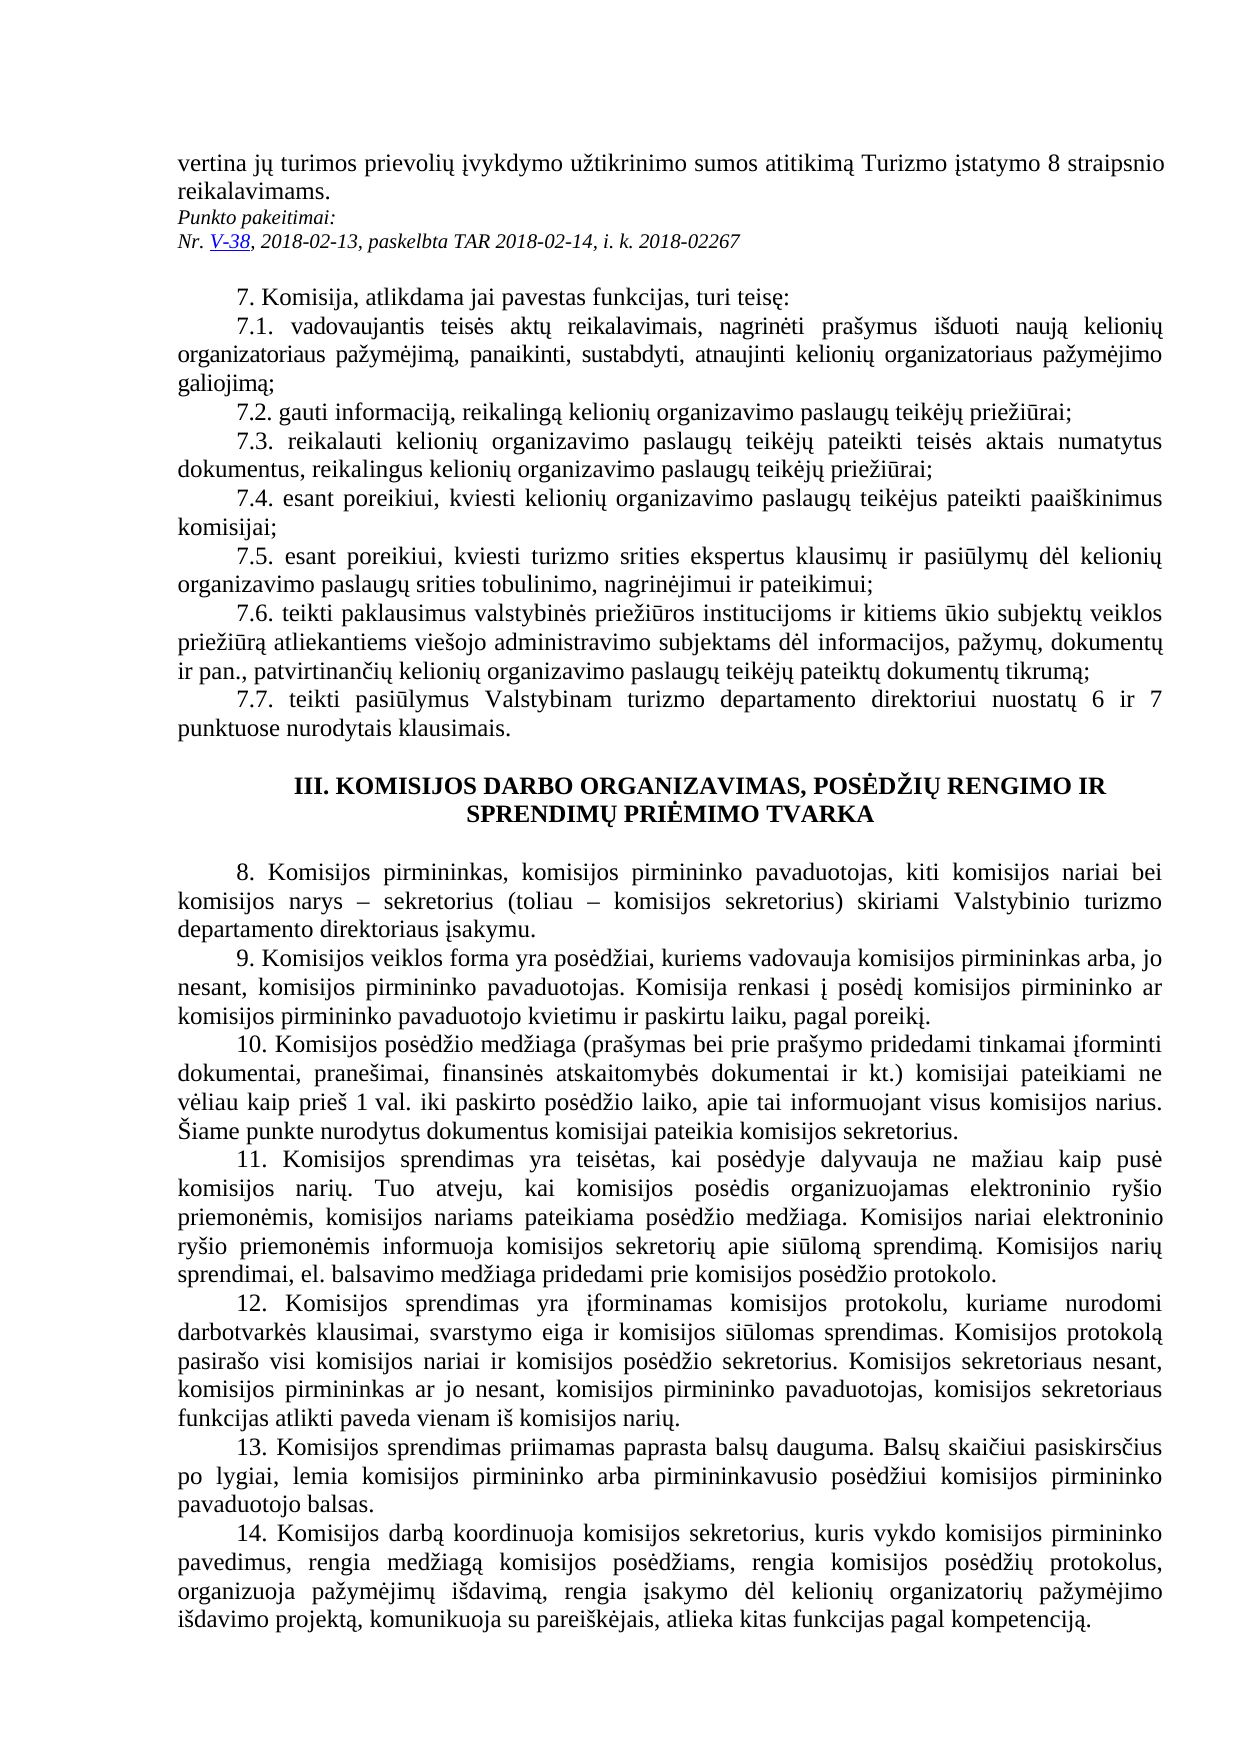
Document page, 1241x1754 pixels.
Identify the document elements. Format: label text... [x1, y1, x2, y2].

text 14. Komisijos darbą koordinuoja komisijos sekretorius, kuris vykdo komisijos pirmininko pavedimus, rengia medžiagą komisijos posėdžiams, rengia komisijos posėdžių protokolus, organizuoja pažymėjimų išdavimą, rengia įsakymo dėl kelionių organizatorių pažymėjimo išdavimo projektą, komunikuoja su pareiškėjais, atlieka kitas funkcijas pagal kompetenciją. [177, 1518, 1163, 1633]
text vertina jų turimos prievolių įvykdymo užtikrinimo sumos atitikimą Turizmo įstatymo 8 straipsnio reikalavimams. [177, 148, 1167, 205]
text 7. Komisija, atlikdama jai pavestas funkcijas, turi teisę: [177, 282, 1163, 311]
text Nr. V-38, 2018-02-13, paskelbta TAR 2018-02-14, i. k. 2018-02267 [177, 229, 1163, 253]
text 8. Komisijos pirmininkas, komisijos pirmininko pavaduotojas, kiti komisijos nariai bei komisijos narys – sekretorius (toliau – komisijos sekretorius) skiriami Valstybinio turizmo departamento direktoriaus įsakymu. [177, 857, 1163, 943]
text 11. Komisijos sprendimas yra teisėtas, kai posėdyje dalyvauja ne mažiau kaip pusė komisijos narių. Tuo atveju, kai komisijos posėdis organizuojamas elektroninio ryšio priemonėmis, komisijos nariams pateikiama posėdžio medžiaga. Komisijos nariai elektroninio ryšio priemonėmis informuoja komisijos sekretorių apie siūlomą sprendimą. Komisijos narių sprendimai, el. balsavimo medžiaga pridedami prie komisijos posėdžio protokolo. [177, 1144, 1163, 1288]
text 12. Komisijos sprendimas yra įforminamas komisijos protokolu, kuriame nurodomi darbotvarkės klausimai, svarstymo eiga ir komisijos siūlomas sprendimas. Komisijos protokolą pasirašo visi komisijos nariai ir komisijos posėdžio sekretorius. Komisijos sekretoriaus nesant, komisijos pirmininkas ar jo nesant, komisijos pirmininko pavaduotojas, komisijos sekretoriaus funkcijas atlikti paveda vienam iš komisijos narių. [177, 1288, 1163, 1432]
text 13. Komisijos sprendimas priimamas paprasta balsų dauguma. Balsų skaičiui pasiskirsčius po lygiai, lemia komisijos pirmininko arba pirmininkavusio posėdžiui komisijos pirmininko pavaduotojo balsas. [177, 1432, 1163, 1518]
text 9. Komisijos veiklos forma yra posėdžiai, kuriems vadovauja komisijos pirmininkas arba, jo nesant, komisijos pirmininko pavaduotojas. Komisija renkasi į posėdį komisijos pirmininko ar komisijos pirmininko pavaduotojo kvietimu ir paskirtu laiku, pagal poreikį. [177, 943, 1163, 1029]
text 7.5. esant poreikiui, kviesti turizmo srities ekspertus klausimų ir pasiūlymų dėl kelionių organizavimo paslaugų srities tobulinimo, nagrinėjimui ir pateikimui; [177, 541, 1163, 598]
text III. KOMISIJOS DARBO ORGANIZAVIMAS, POSĖDŽIŲ RENGIMO IR SPRENDIMŲ PRIĖMIMO TVARKA [177, 771, 1163, 828]
text 7.3. reikalauti kelionių organizavimo paslaugų teikėjų pateikti teisės aktais numatytus dokumentus, reikalingus kelionių organizavimo paslaugų teikėjų priežiūrai; [177, 426, 1163, 483]
text 7.2. gauti informaciją, reikalingą kelionių organizavimo paslaugų teikėjų priežiūrai; [177, 397, 1163, 426]
text 7.4. esant poreikiui, kviesti kelionių organizavimo paslaugų teikėjus pateikti paaiškinimus komisijai; [177, 483, 1163, 541]
text 10. Komisijos posėdžio medžiaga (prašymas bei prie prašymo pridedami tinkamai įforminti dokumentai, pranešimai, finansinės atskaitomybės dokumentai ir kt.) komisijai pateikiami ne vėliau kaip prieš 1 val. iki paskirto posėdžio laiko, apie tai informuojant visus komisijos narius. Šiame punkte nurodytus dokumentus komisijai pateikia komisijos sekretorius. [177, 1029, 1163, 1144]
text Punkto pakeitimai: [177, 205, 1163, 229]
text 7.1. vadovaujantis teisės aktų reikalavimais, nagrinėti prašymus išduoti naują kelionių organizatoriaus pažymėjimą, panaikinti, sustabdyti, atnaujinti kelionių organizatoriaus pažymėjimo galiojimą; [177, 311, 1163, 397]
text 7.6. teikti paklausimus valstybinės priežiūros institucijoms ir kitiems ūkio subjektų veiklos priežiūrą atliekantiems viešojo administravimo subjektams dėl informacijos, pažymų, dokumentų ir pan., patvirtinančių kelionių organizavimo paslaugų teikėjų pateiktų dokumentų tikrumą; [177, 598, 1163, 684]
text 7.7. teikti pasiūlymus Valstybinam turizmo departamento direktoriui nuostatų 6 ir 7 punktuose nurodytais klausimais. [177, 684, 1163, 742]
